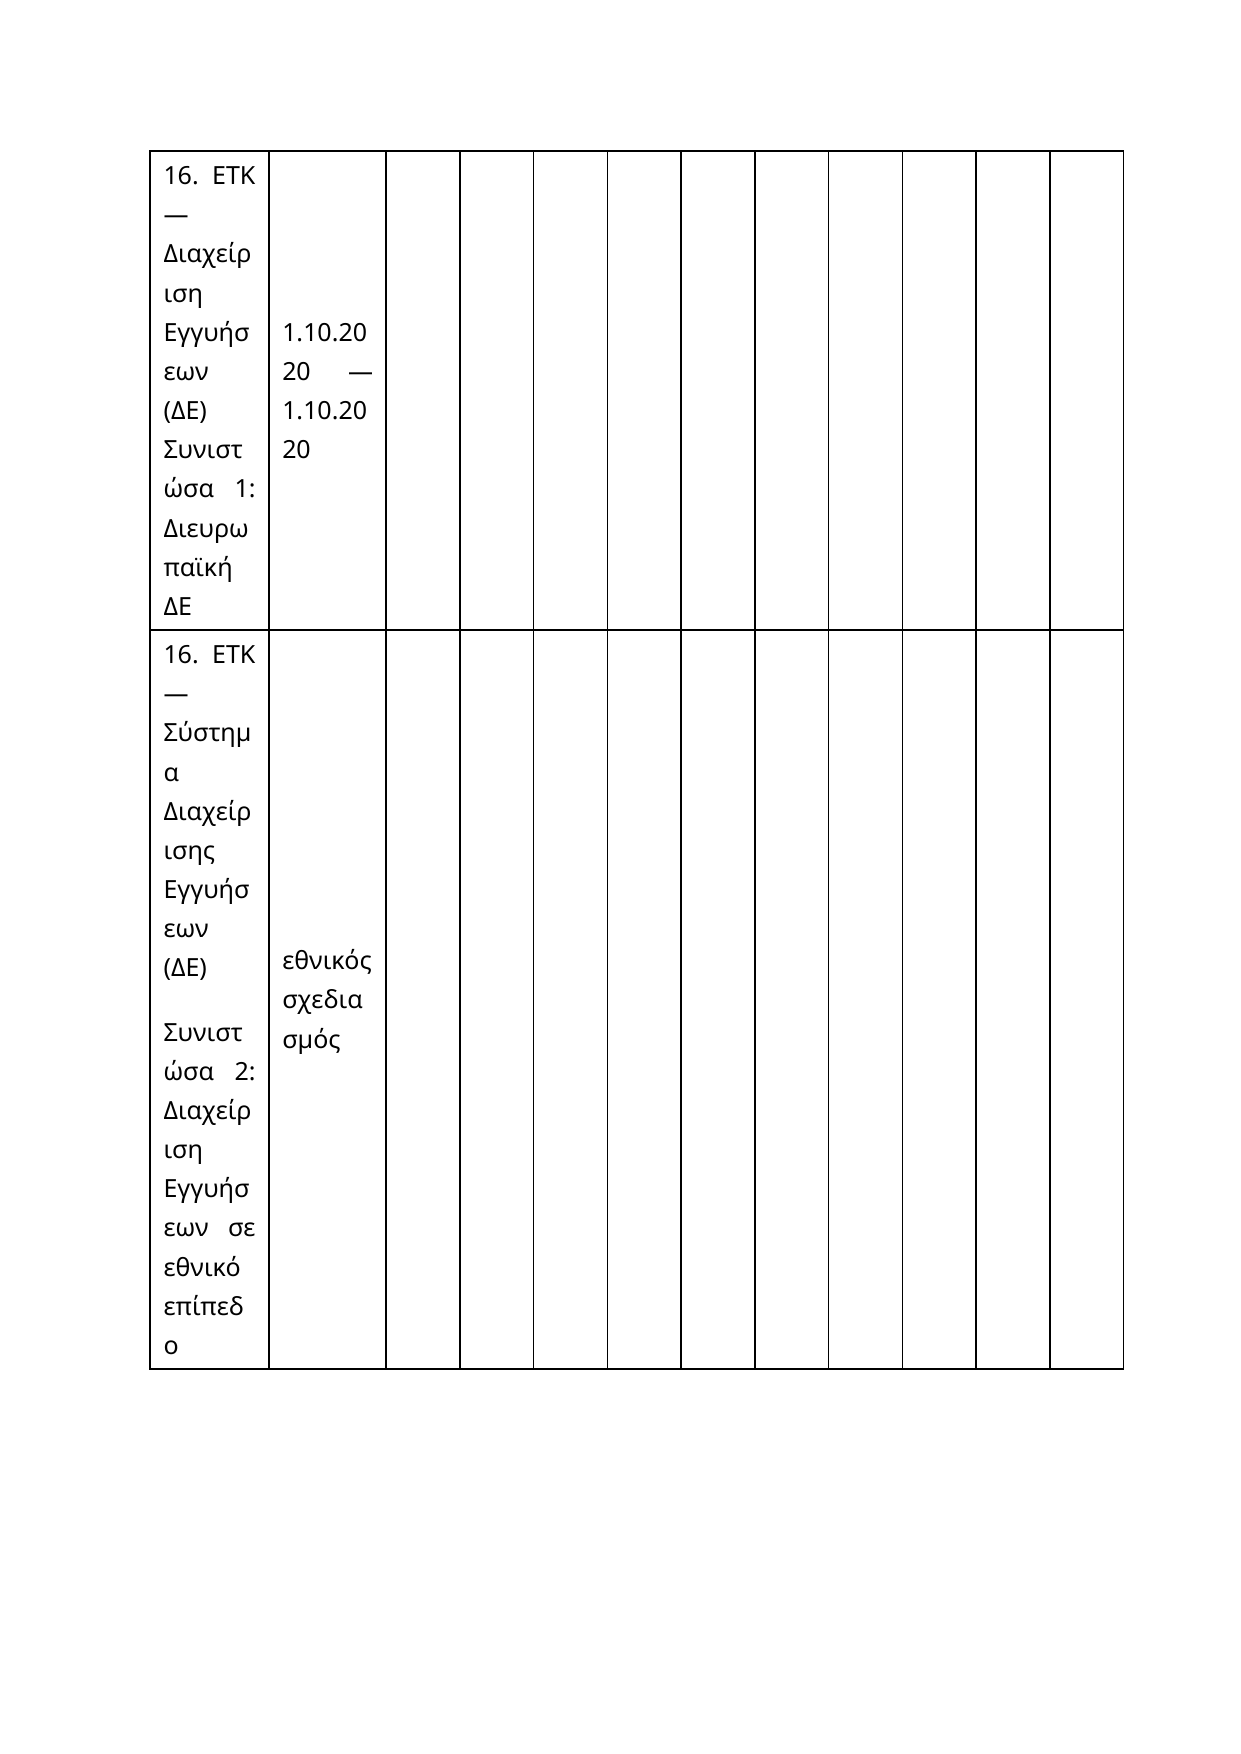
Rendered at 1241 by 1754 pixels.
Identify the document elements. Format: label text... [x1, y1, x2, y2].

table_cell [829, 152, 902, 629]
table_cell [682, 152, 754, 629]
table_cell [756, 152, 828, 629]
table_cell [608, 152, 680, 629]
table_cell [977, 631, 1049, 1368]
table_cell [903, 631, 975, 1368]
table_cell [903, 152, 975, 629]
table_cell [1051, 152, 1123, 629]
table_cell [756, 631, 828, 1368]
table_cell [829, 631, 902, 1368]
table_cell [977, 152, 1049, 629]
table_cell 16. ΕΤΚ — Σύστημα Διαχείρισης Εγγυήσεων (ΔΕ) Συνιστώσα 2: Διαχείριση Εγγυήσεων σε εθνικό επίπεδο [151, 631, 268, 1368]
table_cell [461, 152, 533, 629]
table_cell [387, 152, 459, 629]
table_cell [682, 631, 754, 1368]
table_cell 16. ΕΤΚ — Διαχείριση Εγγυήσεων (ΔΕ) Συνιστώσα 1: Διευρωπαϊκή ΔΕ [151, 152, 268, 629]
table_cell [534, 631, 607, 1368]
table_cell [387, 631, 459, 1368]
table_cell [1051, 631, 1123, 1368]
table_cell [534, 152, 607, 629]
table_cell εθνικός σχεδιασμός [270, 631, 385, 1368]
table_cell [461, 631, 533, 1368]
table_cell [608, 631, 680, 1368]
table_cell 1.10.2020 — 1.10.2020 [270, 152, 385, 629]
